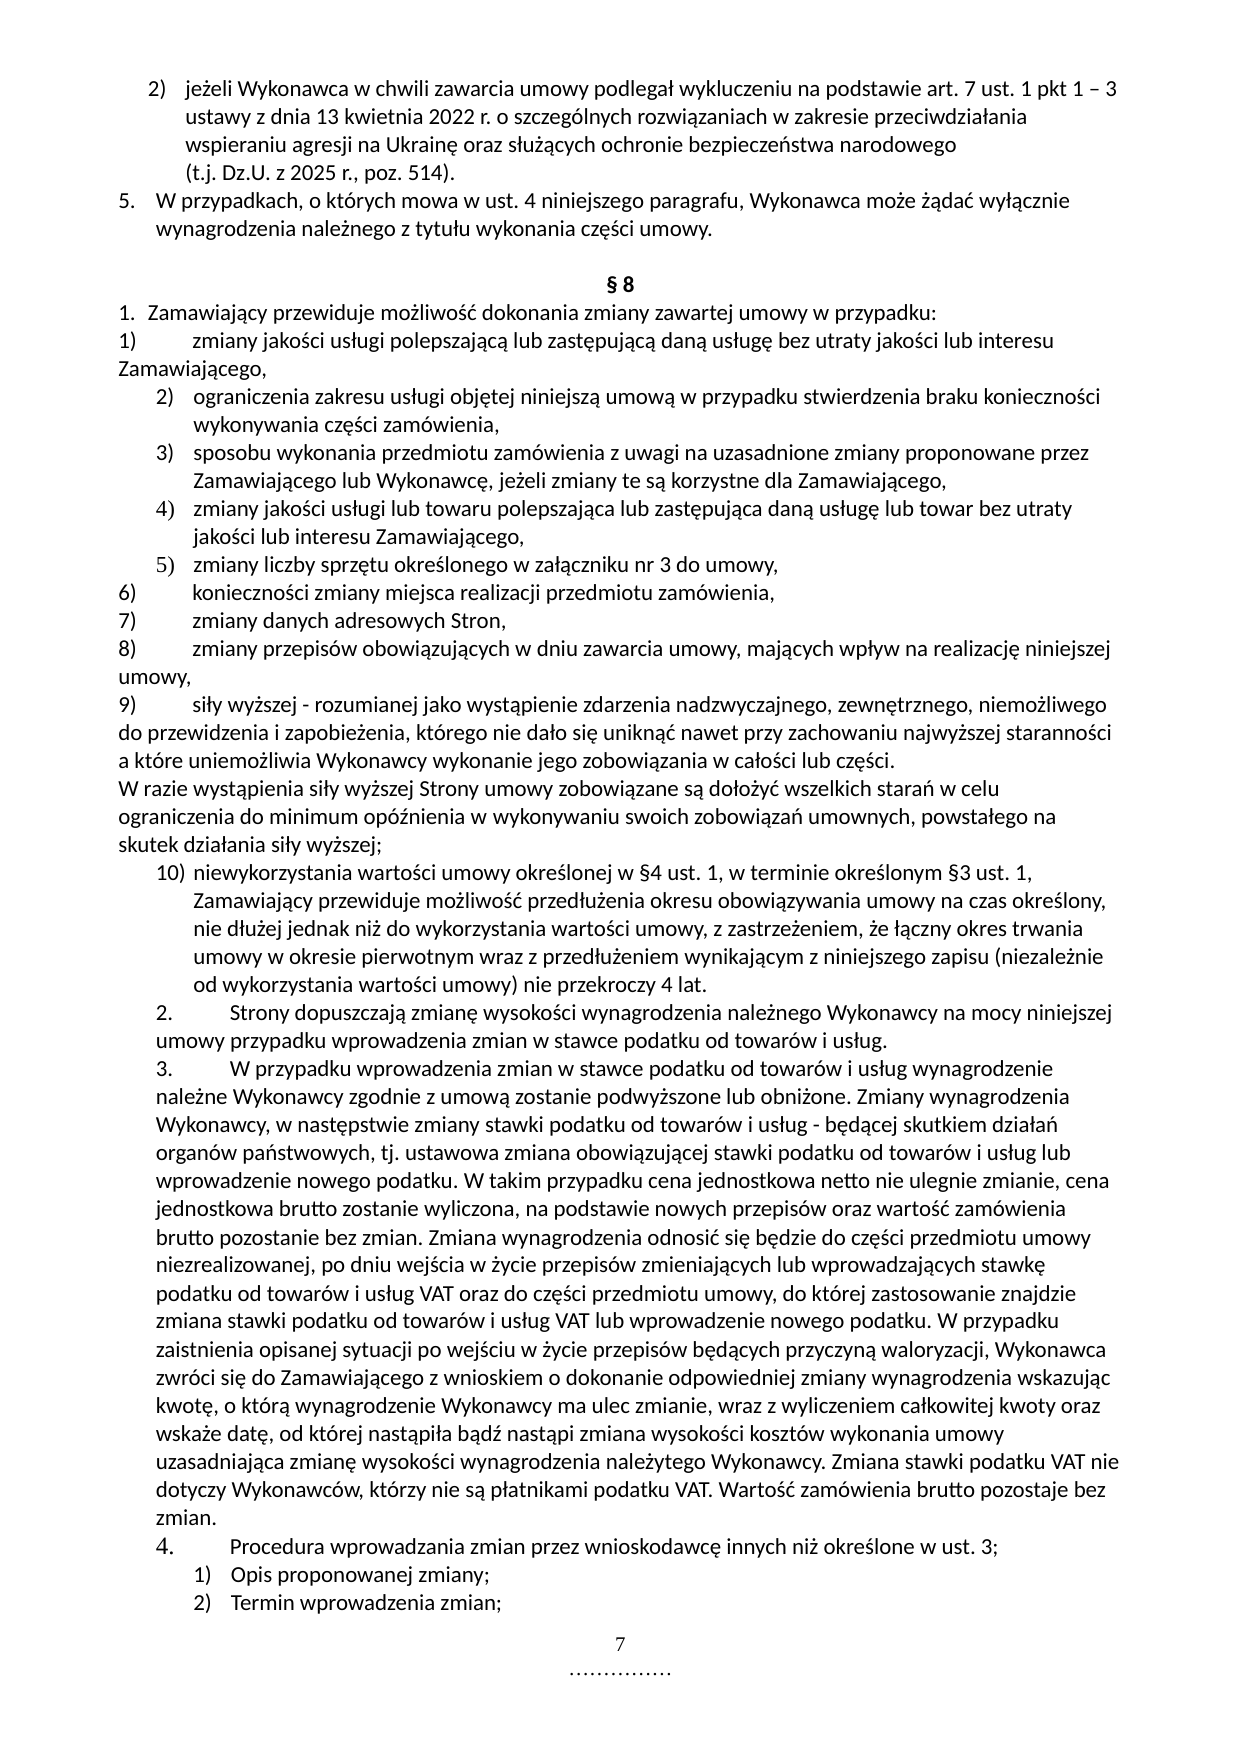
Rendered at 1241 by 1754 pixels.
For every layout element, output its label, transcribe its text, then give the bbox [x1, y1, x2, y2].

list sposobu wykonania przedmiotu zamówienia z uwagi na uzasadnione zmiany proponowane przez Zamawiającego lub Wykonawcę, jeżeli zmiany te są korzystne dla Zamawiającego, [156, 438, 1122, 494]
text § 8 [118, 270, 1122, 298]
list Zamawiający przewiduje możliwość dokonania zmiany zawartej umowy w przypadku: [118, 298, 1122, 326]
list Procedura wprowadzania zmian przez wnioskodawcę innych niż określone w ust. 3; [156, 1531, 1122, 1560]
list Opis proponowanej zmiany; [193, 1560, 1122, 1588]
list zmiany przepisów obowiązujących w dniu zawarcia umowy, mających wpływ na realizację niniejszej umowy, [118, 634, 1122, 690]
list zmiany jakości usługi polepszającą lub zastępującą daną usługę bez utraty jakości lub interesu Zamawiającego, [118, 326, 1122, 382]
list Termin wprowadzenia zmian; [193, 1588, 1122, 1616]
list niewykorzystania wartości umowy określonej w §4 ust. 1, w terminie określonym §3 ust. 1, Zamawiający przewiduje możliwość przedłużenia okresu obowiązywania umowy na czas określony, nie dłużej jednak niż do wykorzystania wartości umowy, z zastrzeżeniem, że łączny okres trwania umowy w okresie pierwotnym wraz z przedłużeniem wynikającym z niniejszego zapisu (niezależnie od wykorzystania wartości umowy) nie przekroczy 4 lat. [156, 858, 1122, 998]
list W przypadku wprowadzenia zmian w stawce podatku od towarów i usług wynagrodzenie należne Wykonawcy zgodnie z umową zostanie podwyższone lub obniżone. Zmiany wynagrodzenia Wykonawcy, w następstwie zmiany stawki podatku od towarów i usług - będącej skutkiem działań organów państwowych, tj. ustawowa zmiana obowiązującej stawki podatku od towarów i usług lub wprowadzenie nowego podatku. W takim przypadku cena jednostkowa netto nie ulegnie zmianie, cena jednostkowa brutto zostanie wyliczona, na podstawie nowych przepisów oraz wartość zamówienia brutto pozostanie bez zmian. Zmiana wynagrodzenia odnosić się będzie do części przedmiotu umowy niezrealizowanej, po dniu wejścia w życie przepisów zmieniających lub wprowadzających stawkę podatku od towarów i usług VAT oraz do części przedmiotu umowy, do której zastosowanie znajdzie zmiana stawki podatku od towarów i usług VAT lub wprowadzenie nowego podatku. W przypadku zaistnienia opisanej sytuacji po wejściu w życie przepisów będących przyczyną waloryzacji, Wykonawca zwróci się do Zamawiającego z wnioskiem o dokonanie odpowiedniej zmiany wynagrodzenia wskazując kwotę, o którą wynagrodzenie Wykonawcy ma ulec zmianie, wraz z wyliczeniem całkowitej kwoty oraz wskaże datę, od której nastąpiła bądź nastąpi zmiana wysokości kosztów wykonania umowy uzasadniająca zmianę wysokości wynagrodzenia należytego Wykonawcy. Zmiana stawki podatku VAT nie dotyczy Wykonawców, którzy nie są płatnikami podatku VAT. Wartość zamówienia brutto pozostaje bez zmian. [156, 1054, 1122, 1531]
list Strony dopuszczają zmianę wysokości wynagrodzenia należnego Wykonawcy na mocy niniejszej umowy przypadku wprowadzenia zmian w stawce podatku od towarów i usług. [156, 998, 1122, 1054]
list jeżeli Wykonawca w chwili zawarcia umowy podlegał wykluczeniu na podstawie art. 7 ust. 1 pkt 1 – 3 ustawy z dnia 13 kwietnia 2022 r. o szczególnych rozwiązaniach w zakresie przeciwdziałania wspieraniu agresji na Ukrainę oraz służących ochronie bezpieczeństwa narodowego (t.j. Dz.U. z 2025 r., poz. 514). [148, 74, 1122, 186]
list zmiany liczby sprzętu określonego w załączniku nr 3 do umowy, [156, 550, 1122, 578]
list konieczności zmiany miejsca realizacji przedmiotu zamówienia, [118, 578, 1122, 606]
list zmiany jakości usługi lub towaru polepszająca lub zastępująca daną usługę lub towar bez utraty jakości lub interesu Zamawiającego, [156, 494, 1122, 550]
list siły wyższej - rozumianej jako wystąpienie zdarzenia nadzwyczajnego, zewnętrznego, niemożliwego do przewidzenia i zapobieżenia, którego nie dało się uniknąć nawet przy zachowaniu najwyższej staranności a które uniemożliwia Wykonawcy wykonanie jego zobowiązania w całości lub części. W razie wystąpienia siły wyższej Strony umowy zobowiązane są dołożyć wszelkich starań w celu ograniczenia do minimum opóźnienia w wykonywaniu swoich zobowiązań umownych, powstałego na skutek działania siły wyższej; [118, 690, 1122, 858]
list W przypadkach, o których mowa w ust. 4 niniejszego paragrafu, Wykonawca może żądać wyłącznie wynagrodzenia należnego z tytułu wykonania części umowy. [118, 186, 1122, 242]
list zmiany danych adresowych Stron, [118, 606, 1122, 634]
list ograniczenia zakresu usługi objętej niniejszą umową w przypadku stwierdzenia braku konieczności wykonywania części zamówienia, [156, 382, 1122, 438]
